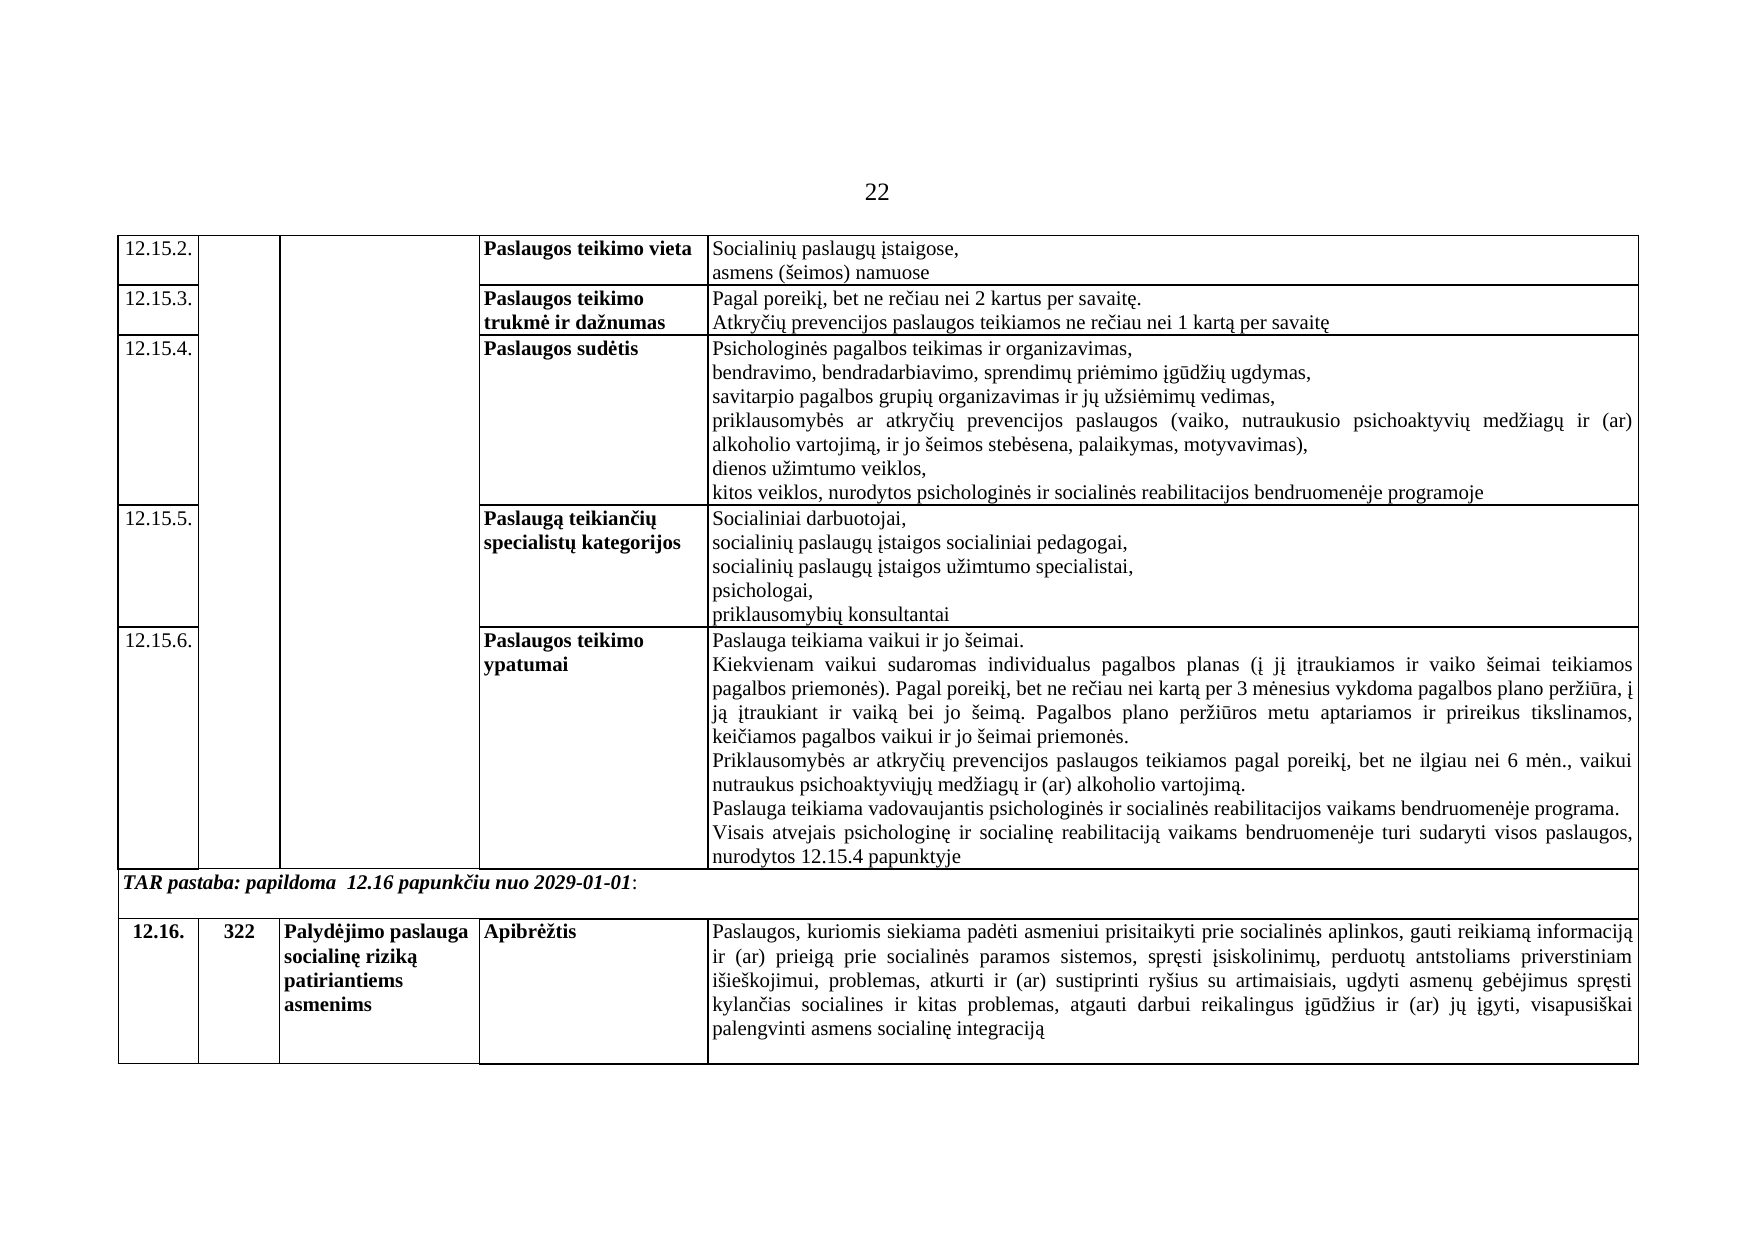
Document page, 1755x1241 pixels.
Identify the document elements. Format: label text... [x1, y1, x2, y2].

table_cell Socialiniai darbuotojai, socialinių paslaugų įstaigos socialiniai pedagogai, socialinių paslaugų įstaigos užimtumo specialistai, psichologai, priklausomybių konsultantai [709, 506, 1638, 626]
table_cell [199, 504, 279, 626]
table_cell 322 [199, 919, 279, 1063]
table_cell Psichologinės pagalbos teikimas ir organizavimas, bendravimo, bendradarbiavimo, sprendimų priėmimo įgūdžių ugdymas, savitarpio pagalbos grupių organizavimas ir jų užsiėmimų vedimas, priklausomybės ar atkryčių prevencijos paslaugos (vaiko, nutraukusio psichoaktyvių medžiagų ir (ar) alkoholio vartojimą, ir jo šeimos stebėsena, palaikymas, motyvavimas), dienos užimtumo veiklos, kitos veiklos, nurodytos psichologinės ir socialinės reabilitacijos bendruomenėje programoje [709, 336, 1638, 504]
table_cell 12.15.6. [119, 628, 198, 868]
table_cell Paslaugą teikiančių specialistų kategorijos [480, 506, 707, 626]
table_cell Paslaugos, kuriomis siekiama padėti asmeniui prisitaikyti prie socialinės aplinkos, gauti reikiamą informaciją ir (ar) prieigą prie socialinės paramos sistemos, spręsti įsiskolinimų, perduotų antstoliams priverstiniam išieškojimui, problemas, atkurti ir (ar) sustiprinti ryšius su artimaisiais, ugdyti asmenų gebėjimus spręsti kylančias socialines ir kitas problemas, atgauti darbui reikalingus įgūdžius ir (ar) jų įgyti, visapusiškai palengvinti asmens socialinę integraciją [709, 920, 1638, 1063]
table_cell 12.16. [119, 919, 198, 1063]
table_cell Pagal poreikį, bet ne rečiau nei 2 kartus per savaitę. Atkryčių prevencijos paslaugos teikiamos ne rečiau nei 1 kartą per savaitę [709, 286, 1638, 334]
table_cell Apibrėžtis [480, 920, 707, 1063]
table_cell 12.15.3. [119, 286, 198, 334]
table_cell 12.15.5. [119, 506, 198, 626]
table_cell [281, 236, 479, 504]
table_cell Paslaugos sudėtis [480, 336, 707, 504]
table_cell [281, 504, 479, 626]
table_cell 12.15.4. [119, 336, 198, 504]
table_cell TAR pastaba: papildoma 12.16 papunkčiu nuo 2029-01-01: [119, 869, 1638, 918]
table_cell Socialinių paslaugų įstaigose, asmens (šeimos) namuose [709, 236, 1638, 284]
table_cell 12.15.2. [119, 236, 198, 284]
table_cell Paslaugos teikimo ypatumai [480, 628, 707, 868]
table_cell [199, 626, 279, 868]
table_cell Paslaugos teikimo trukmė ir dažnumas [480, 286, 707, 334]
table_cell [199, 236, 279, 504]
table_cell Paslaugos teikimo vieta [480, 236, 707, 284]
table_cell [281, 626, 479, 868]
table_cell Paslauga teikiama vaikui ir jo šeimai. Kiekvienam vaikui sudaromas individualus pagalbos planas (į jį įtraukiamos ir vaiko šeimai teikiamos pagalbos priemonės). Pagal poreikį, bet ne rečiau nei kartą per 3 mėnesius vykdoma pagalbos plano peržiūra, į ją įtraukiant ir vaiką bei jo šeimą. Pagalbos plano peržiūros metu aptariamos ir prireikus tikslinamos, keičiamos pagalbos vaikui ir jo šeimai priemonės. Priklausomybės ar atkryčių prevencijos paslaugos teikiamos pagal poreikį, bet ne ilgiau nei 6 mėn., vaikui nutraukus psichoaktyviųjų medžiagų ir (ar) alkoholio vartojimą. Paslauga teikiama vadovaujantis psichologinės ir socialinės reabilitacijos vaikams bendruomenėje programa. Visais atvejais psichologinę ir socialinę reabilitaciją vaikams bendruomenėje turi sudaryti visos paslaugos, nurodytos 12.15.4 papunktyje [709, 628, 1638, 868]
table_cell Palydėjimo paslauga socialinę riziką patiriantiems asmenims [280, 919, 479, 1063]
